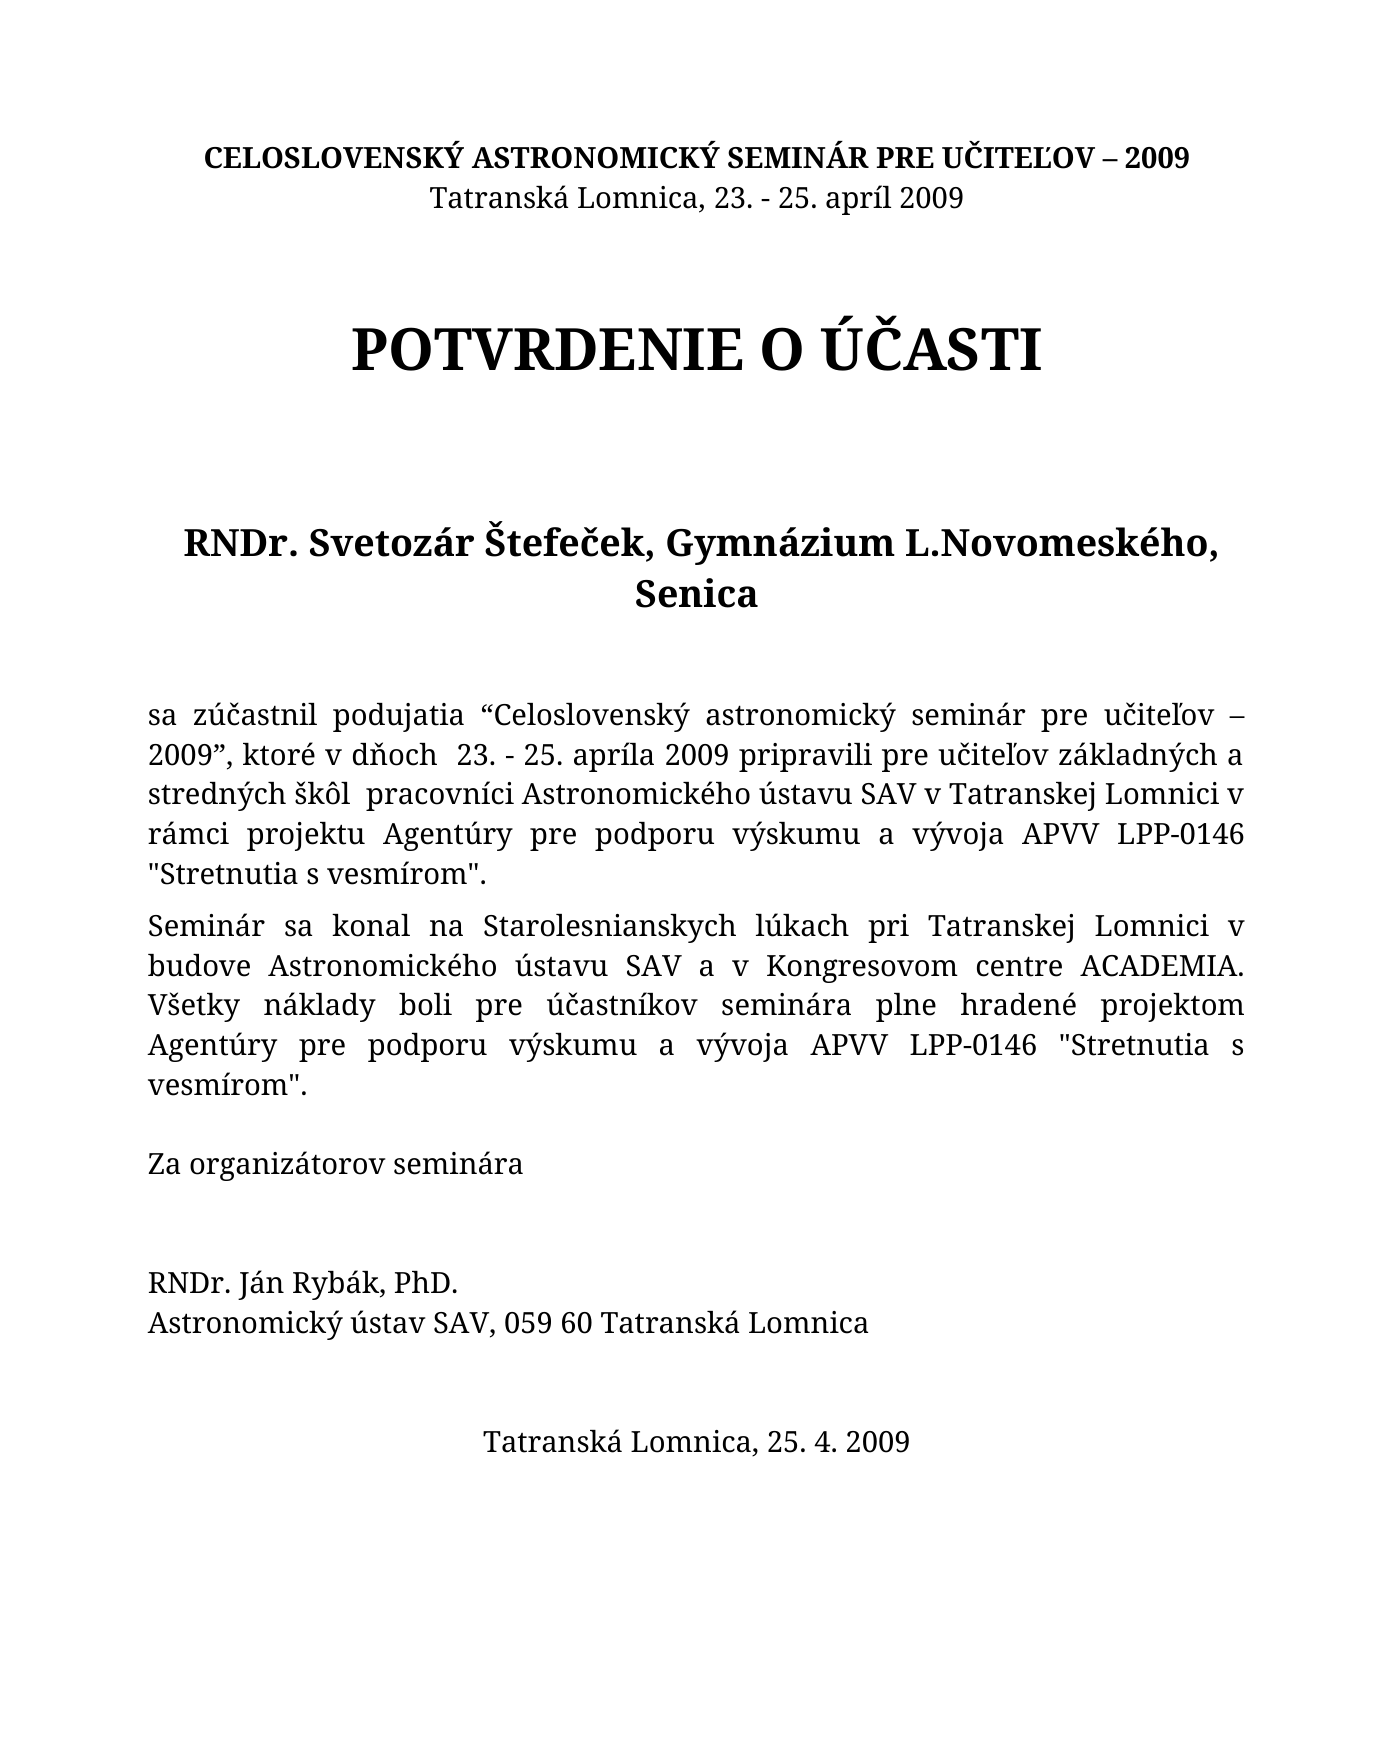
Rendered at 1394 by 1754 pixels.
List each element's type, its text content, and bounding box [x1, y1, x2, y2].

text RNDr. Ján Rybák, PhD. [148, 1262, 1246, 1302]
text RNDr. Svetozár Štefeček, Gymnázium L.Novomeského, Senica [148, 516, 1246, 618]
subtitle CELOSLOVENSKÝ ASTRONOMICKÝ SEMINÁR PRE UČITEĽOV – 2009 Tatranská Lomnica, 23. - 25. apríl 2009 [148, 137, 1246, 217]
text Tatranská Lomnica, 25. 4. 2009 [148, 1421, 1246, 1461]
text Astronomický ústav SAV, 059 60 Tatranská Lomnica [148, 1302, 1246, 1342]
subtitle sa zúčastnil podujatia “Celoslovenský astronomický seminár pre učiteľov – 2009”, ktoré v dňoch 23. - 25. apríla 2009 pripravili pre učiteľov základných a stredných škôl pracovníci Astronomického ústavu SAV v Tatranskej Lomnici v rámci projektu Agentúry pre podporu výskumu a vývoja APVV LPP-0146 "Stretnutia s vesmírom". [148, 694, 1246, 893]
text Seminár sa konal na Starolesnianskych lúkach pri Tatranskej Lomnici v budove Astronomického ústavu SAV a v Kongresovom centre ACADEMIA. Všetky náklady boli pre účastníkov seminára plne hradené projektom Agentúry pre podporu výskumu a vývoja APVV LPP-0146 "Stretnutia s vesmírom". [148, 905, 1246, 1104]
text Za organizátorov seminára [148, 1143, 1246, 1183]
text POTVRDENIE O ÚČASTI [148, 308, 1246, 388]
